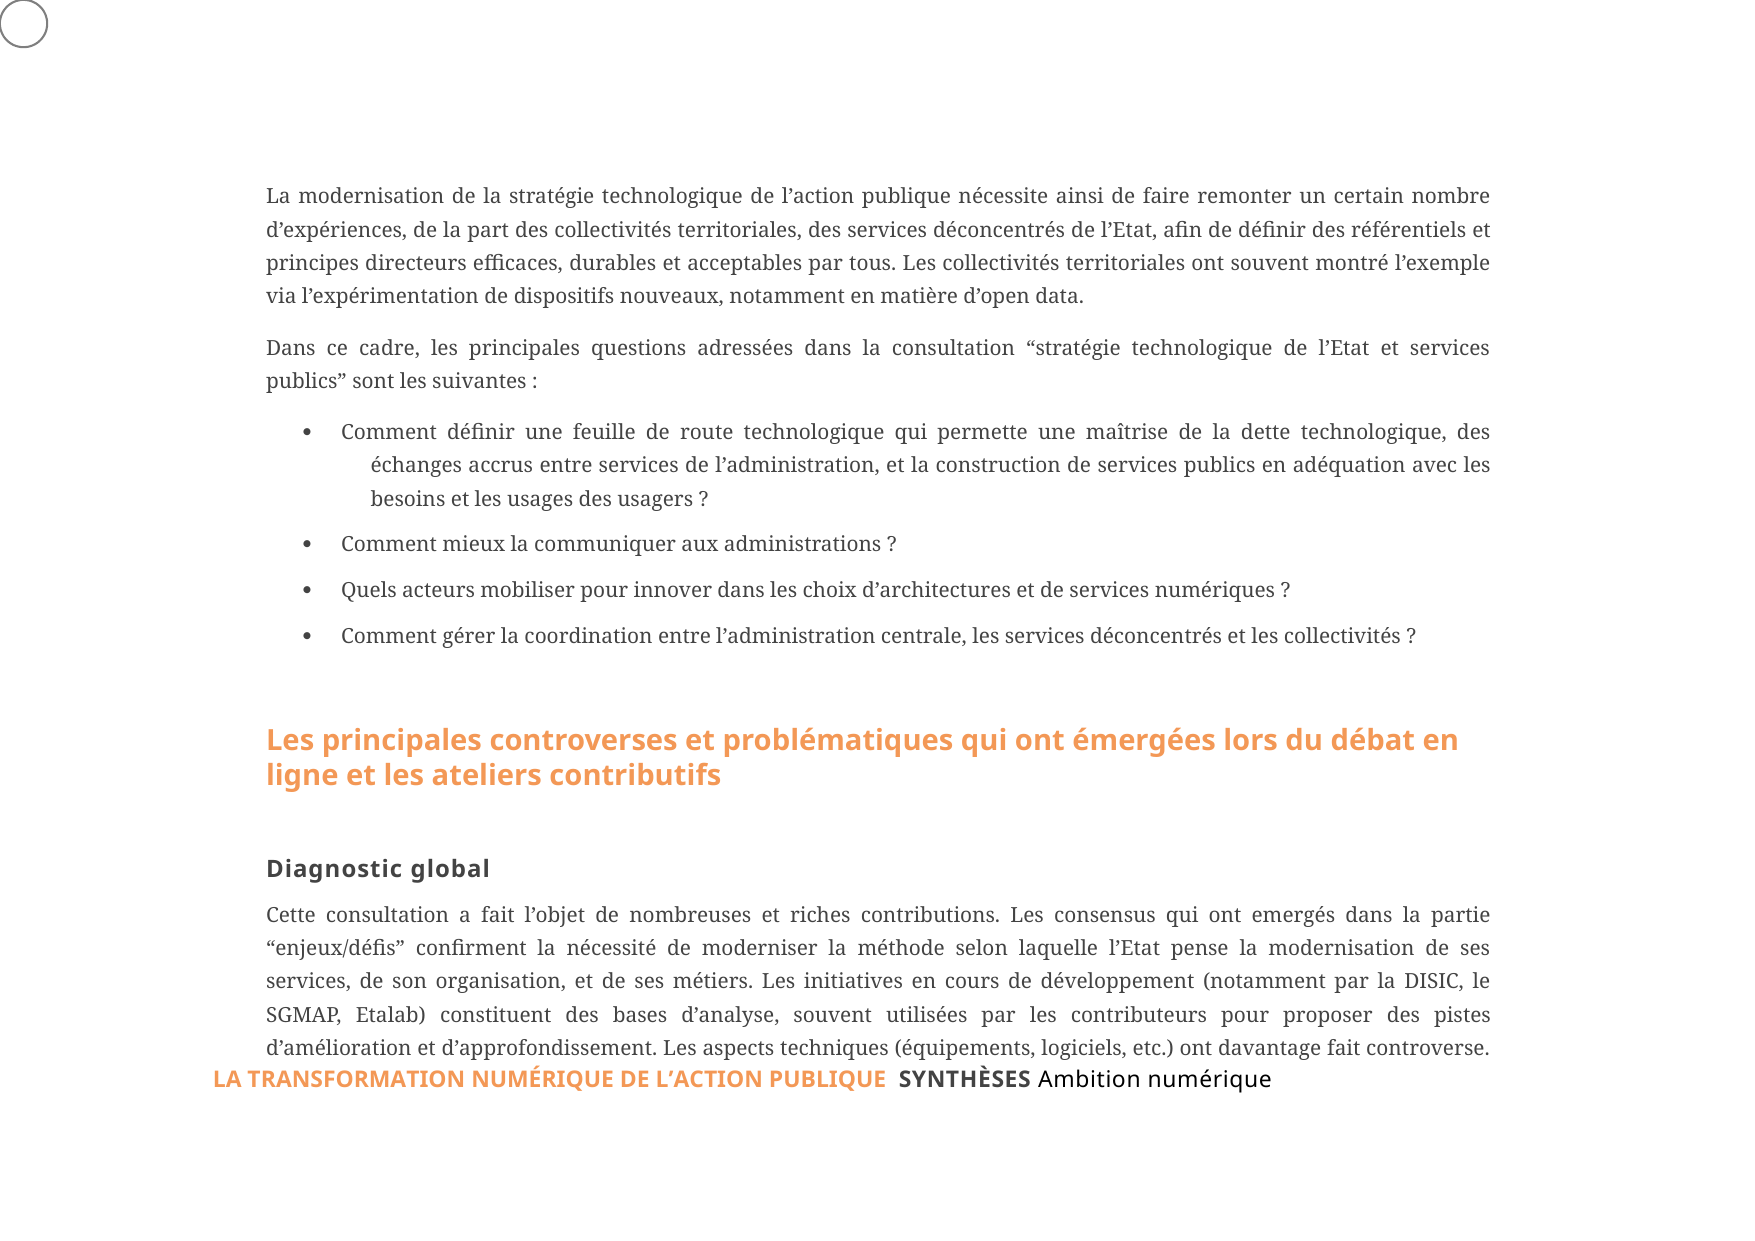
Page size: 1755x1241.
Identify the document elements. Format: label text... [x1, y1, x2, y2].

text La modernisation de la stratégie technologique de l’action publique nécessite ainsi de faire remonter un certain nombre d’expériences, de la part des collectivités territoriales, des services déconcentrés de l’Etat, afin de définir des référentiels et principes directeurs efficaces, durables et acceptables par tous. Les collectivités territoriales ont souvent montré l’exemple via l’expérimentation de dispositifs nouveaux, notamment en matière d’open data. [266, 177, 1492, 311]
list Comment mieux la communiquer aux administrations ? [303, 525, 1492, 558]
list Quels acteurs mobiliser pour innover dans les choix d’architectures et de services numériques ? [303, 571, 1492, 604]
text Dans ce cadre, les principales questions adressées dans la consultation “stratégie technologique de l’Etat et services publics” sont les suivantes : [266, 328, 1492, 395]
text Diagnostic global [266, 852, 1551, 884]
list Comment gérer la coordination entre l’administration centrale, les services déconcentrés et les collectivités ? [303, 617, 1492, 650]
text Les principales controverses et problématiques qui ont émergées lors du débat en ligne et les ateliers contributifs [266, 722, 1492, 792]
text Cette consultation a fait l’objet de nombreuses et riches contributions. Les consensus qui ont emergés dans la partie “enjeux/défis” confirment la nécessité de moderniser la méthode selon laquelle l’Etat pense la modernisation de ses services, de son organisation, et de ses métiers. Les initiatives en cours de développement (notamment par la DISIC, le SGMAP, Etalab) constituent des bases d’analyse, souvent utilisées par les contributeurs pour proposer des pistes d’amélioration et d’approfondissement. Les aspects techniques (équipements, logiciels, etc.) ont davantage fait controverse. [266, 895, 1492, 1062]
list Comment définir une feuille de route technologique qui permette une maîtrise de la dette technologique, des échanges accrus entre services de l’administration, et la construction de services publics en adéquation avec les besoins et les usages des usagers ? [303, 413, 1492, 513]
